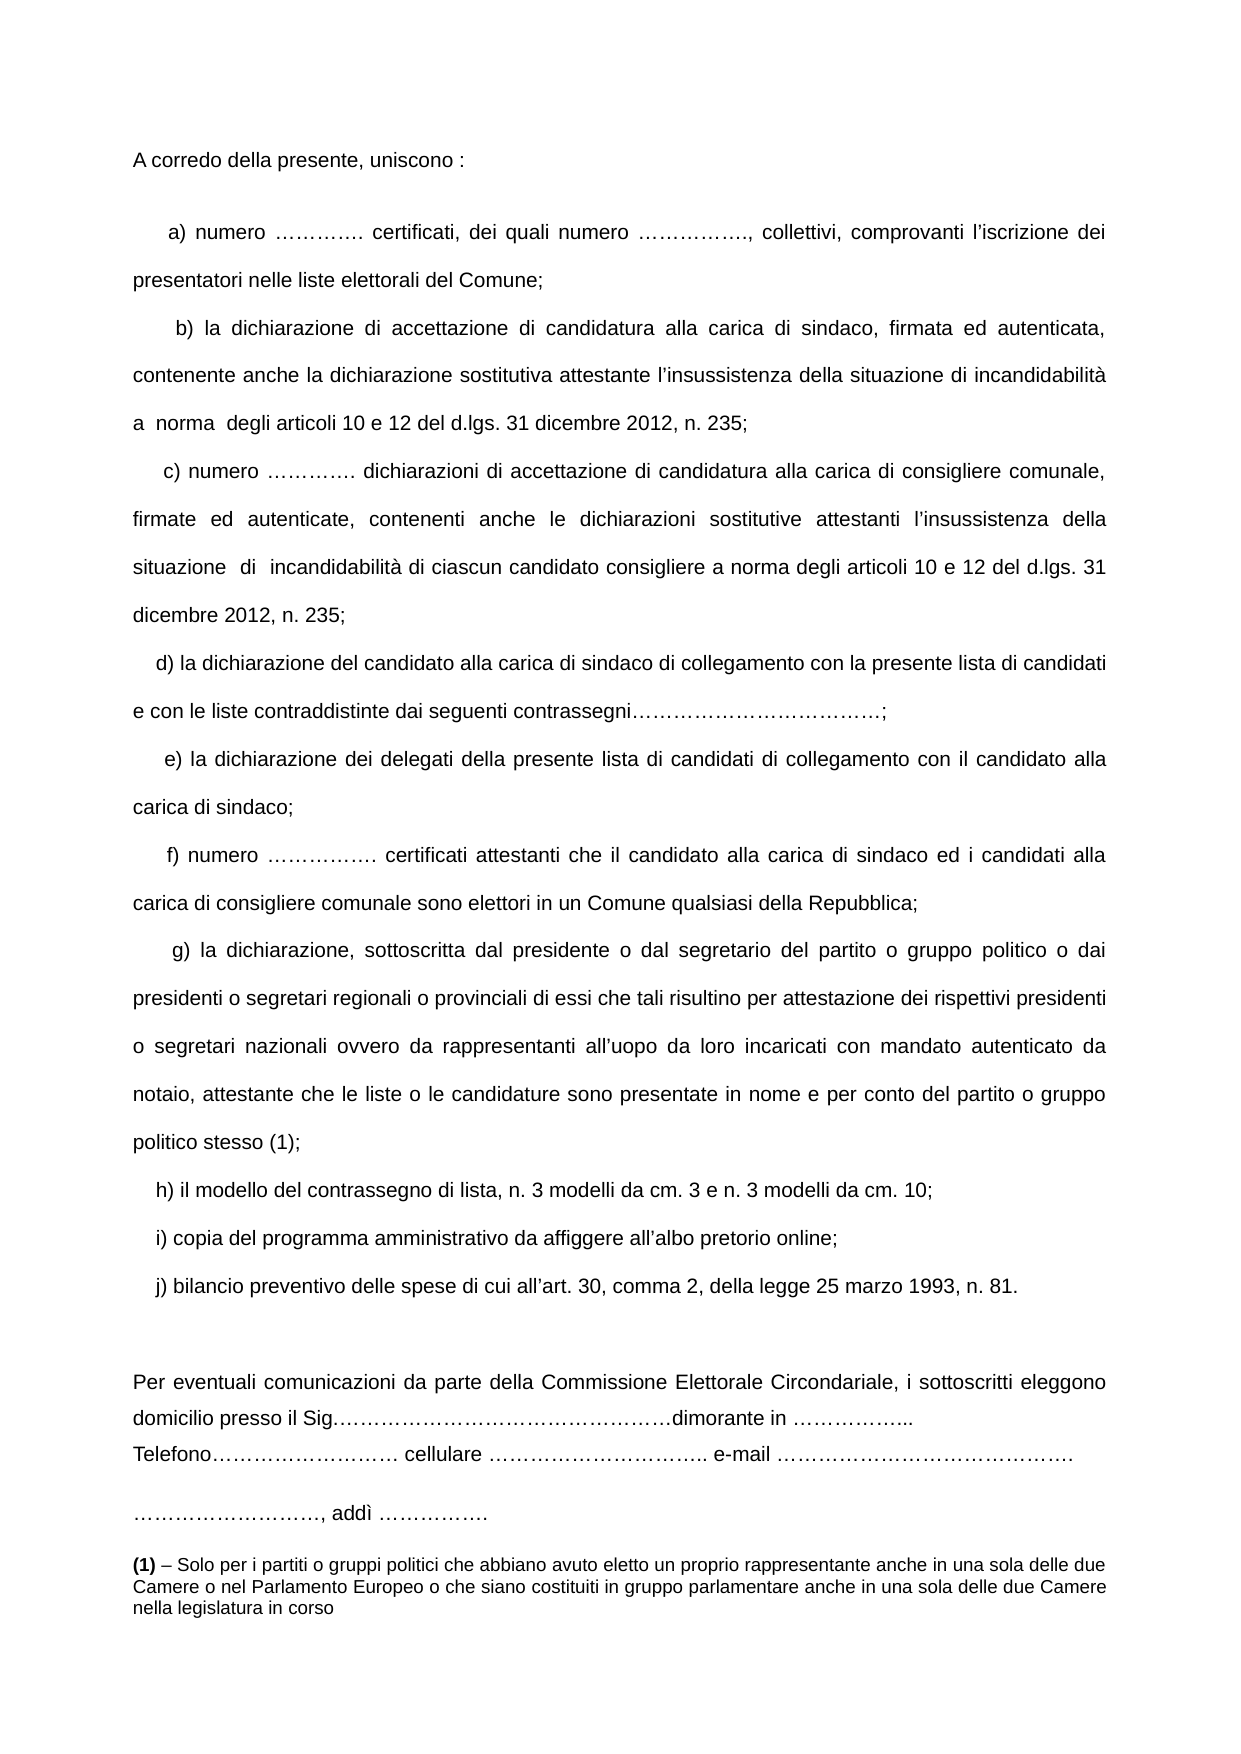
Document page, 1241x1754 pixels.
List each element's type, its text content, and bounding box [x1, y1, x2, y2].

text b) la dichiarazione di accettazione di candidatura alla carica di sindaco, firmata ed autenticata, contenente anche la dichiarazione sostitutiva attestante l’insussistenza della situazione di incandidabilità a norma degli articoli 10 e 12 del d.lgs. 31 dicembre 2012, n. 235; [133, 315, 1108, 435]
text Per eventuali comunicazioni da parte della Commissione Elettorale Circondariale, i sottoscritti eleggono domicilio presso il Sig.…………………………………………dimorante in ……………... [133, 1369, 1108, 1429]
text c) numero …………. dichiarazioni di accettazione di candidatura alla carica di consigliere comunale, firmate ed autenticate, contenenti anche le dichiarazioni sostitutive attestanti l’insussistenza della situazione di incandidabilità di ciascun candidato consigliere a norma degli articoli 10 e 12 del d.lgs. 31 dicembre 2012, n. 235; [133, 459, 1108, 627]
text (1) – Solo per i partiti o gruppi politici che abbiano avuto eletto un proprio rappresentante anche in una sola delle due Camere o nel Parlamento Europeo o che siano costituiti in gruppo parlamentare anche in una sola delle due Camere nella legislatura in corso [133, 1554, 1108, 1619]
text f) numero ……………. certificati attestanti che il candidato alla carica di sindaco ed i candidati alla carica di consigliere comunale sono elettori in un Comune qualsiasi della Repubblica; [133, 842, 1108, 914]
text i) copia del programma amministrativo da affiggere all’albo pretorio online; [133, 1226, 1108, 1250]
text Telefono……………………… cellulare ………………………….. e-mail ……………………………………. [133, 1441, 1108, 1465]
text a) numero …………. certificati, dei quali numero ……………., collettivi, comprovanti l’iscrizione dei presentatori nelle liste elettorali del Comune; [133, 219, 1108, 291]
text ………………………, addì ……………. [133, 1501, 1108, 1525]
text e) la dichiarazione dei delegati della presente lista di candidati di collegamento con il candidato alla carica di sindaco; [133, 747, 1108, 818]
text g) la dichiarazione, sottoscritta dal presidente o dal segretario del partito o gruppo politico o dai presidenti o segretari regionali o provinciali di essi che tali risultino per attestazione dei rispettivi presidenti o segretari nazionali ovvero da rappresentanti all’uopo da loro incaricati con mandato autenticato da notaio, attestante che le liste o le candidature sono presentate in nome e per conto del partito o gruppo politico stesso (1); [133, 938, 1108, 1154]
text d) la dichiarazione del candidato alla carica di sindaco di collegamento con la presente lista di candidati e con le liste contraddistinte dai seguenti contrassegni………………………………; [133, 651, 1108, 723]
text j) bilancio preventivo delle spese di cui all’art. 30, comma 2, della legge 25 marzo 1993, n. 81. [133, 1274, 1108, 1298]
text A corredo della presente, uniscono : [133, 148, 1108, 172]
text h) il modello del contrassegno di lista, n. 3 modelli da cm. 3 e n. 3 modelli da cm. 10; [133, 1178, 1108, 1202]
